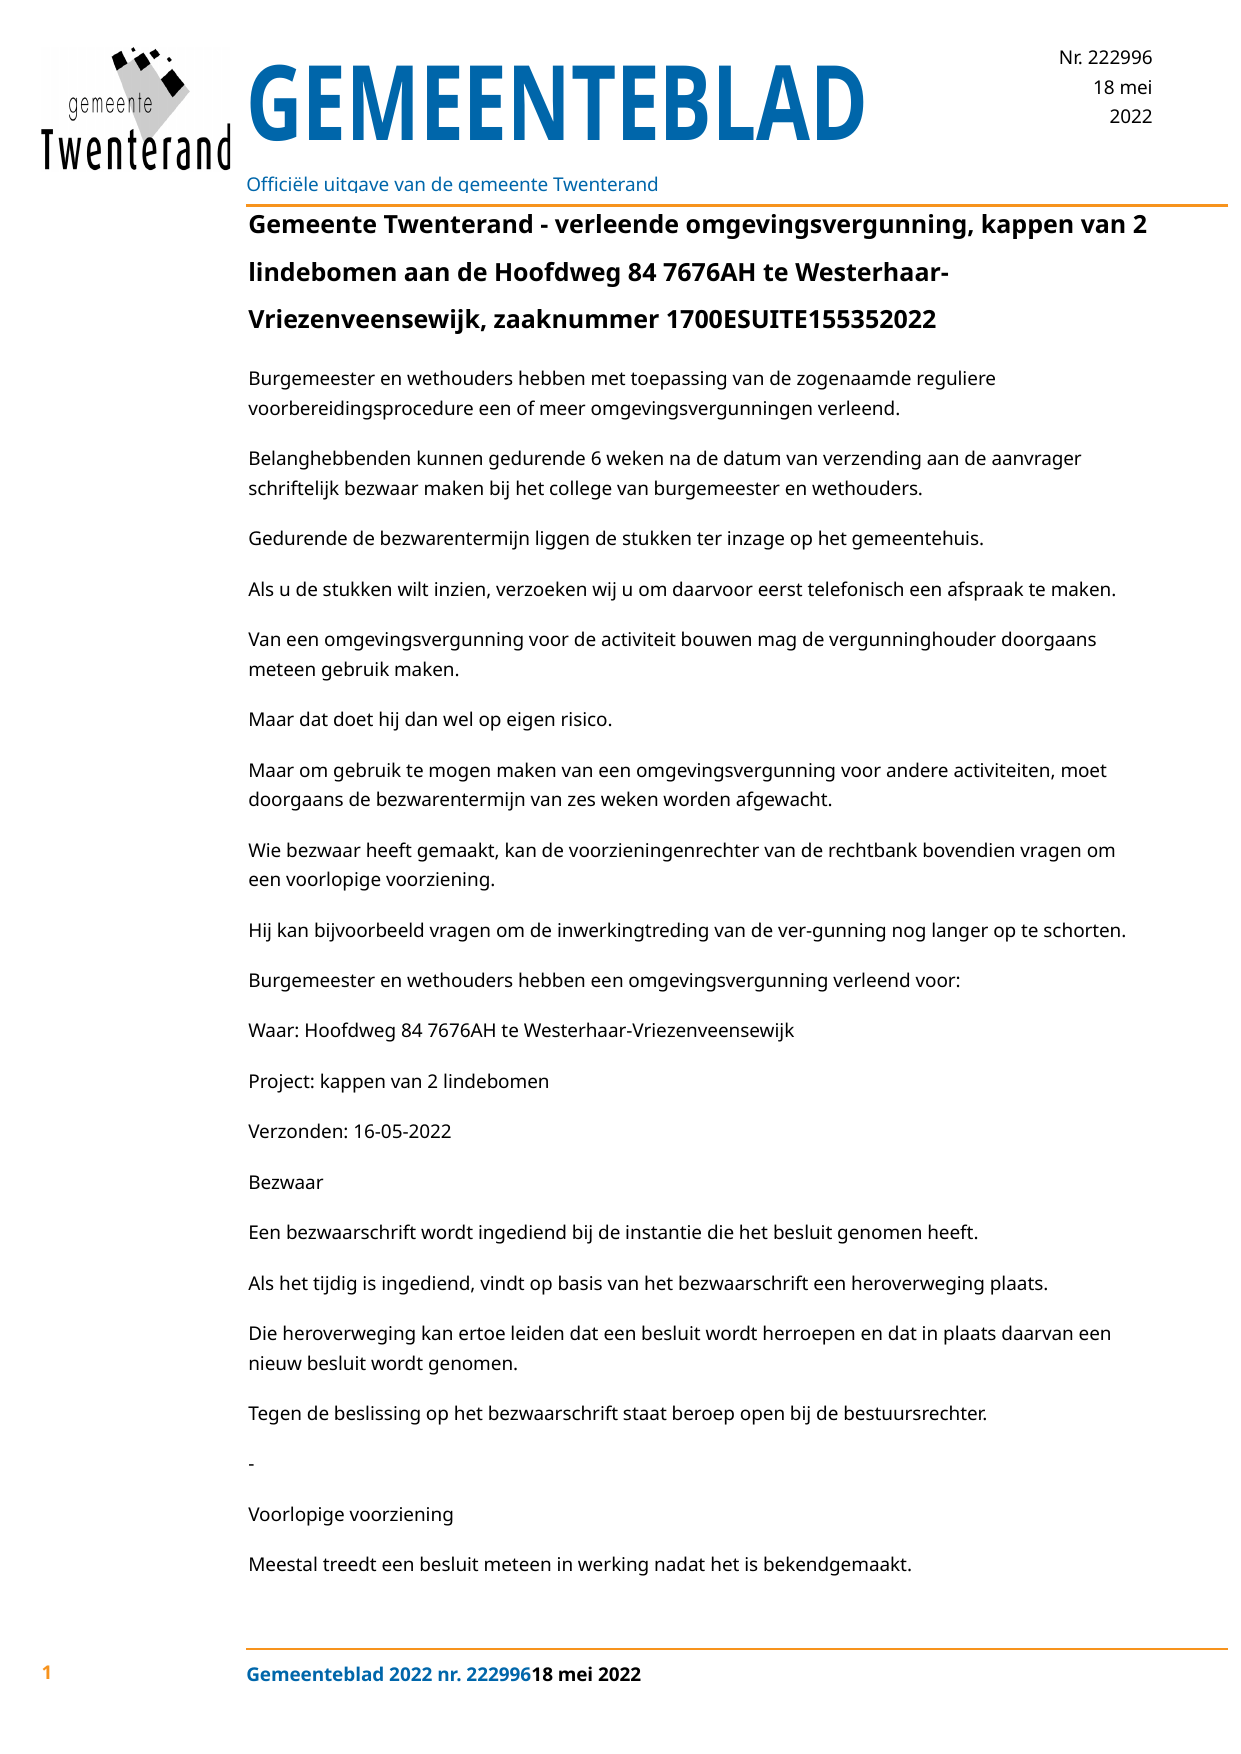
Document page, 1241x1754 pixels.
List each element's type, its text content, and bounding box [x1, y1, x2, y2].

text Wie bezwaar heeft gemaakt, kan de voorzieningenrechter van de rechtbank bovendien vragen om een voorlopige voorziening. [248, 837, 1152, 892]
text Project: kappen van 2 lindebomen [248, 1068, 1152, 1094]
text Maar om gebruik te mogen maken van een omgevingsvergunning voor andere activiteiten, moet doorgaans de bezwarentermijn van zes weken worden afgewacht. [248, 757, 1152, 812]
text Bezwaar [248, 1169, 1152, 1194]
text Meestal treedt een besluit meteen in werking nadat het is bekendgemaakt. [248, 1551, 1152, 1577]
text Een bezwaarschrift wordt ingediend bij de instantie die het besluit genomen heeft. [248, 1219, 1152, 1245]
text Hij kan bijvoorbeeld vragen om de inwerkingtreding van de ver-gunning nog langer op te schorten. [248, 917, 1152, 942]
text Als u de stukken wilt inzien, verzoeken wij u om daarvoor eerst telefonisch een afspraak te maken. [248, 576, 1152, 602]
text Voorlopige voorziening [248, 1501, 1152, 1527]
text Belanghebbenden kunnen gedurende 6 weken na de datum van verzending aan de aanvrager schriftelijk bezwaar maken bij het college van burgemeester en wethouders. [248, 446, 1152, 501]
text Verzonden: 16-05-2022 [248, 1118, 1152, 1144]
text Gemeente Twenterand - verleende omgevingsvergunning, kappen van 2 lindebomen aan de Hoofdweg 84 7676AH te Westerhaar-Vriezenveensewijk, zaaknummer 1700ESUITE155352022 [248, 207, 1152, 336]
text Als het tijdig is ingediend, vindt op basis van het bezwaarschrift een heroverweging plaats. [248, 1270, 1152, 1295]
text Tegen de beslissing op het bezwaarschrift staat beroep open bij de bestuursrechter. [248, 1400, 1152, 1426]
text Maar dat doet hij dan wel op eigen risico. [248, 706, 1152, 732]
text Waar: Hoofdweg 84 7676AH te Westerhaar-Vriezenveensewijk [248, 1018, 1152, 1043]
picture [41, 47, 231, 172]
text Gedurende de bezwarentermijn liggen de stukken ter inzage op het gemeentehuis. [248, 526, 1152, 551]
text Burgemeester en wethouders hebben met toepassing van de zogenaamde reguliere voorbereidingsprocedure een of meer omgevingsvergunningen verleend. [248, 366, 1152, 421]
text - [248, 1451, 1152, 1476]
text Burgemeester en wethouders hebben een omgevingsvergunning verleend voor: [248, 967, 1152, 993]
text Van een omgevingsvergunning voor de activiteit bouwen mag de vergunninghouder doorgaans meteen gebruik maken. [248, 626, 1152, 682]
text Die heroverweging kan ertoe leiden dat een besluit wordt herroepen en dat in plaats daarvan een nieuw besluit wordt genomen. [248, 1320, 1152, 1375]
